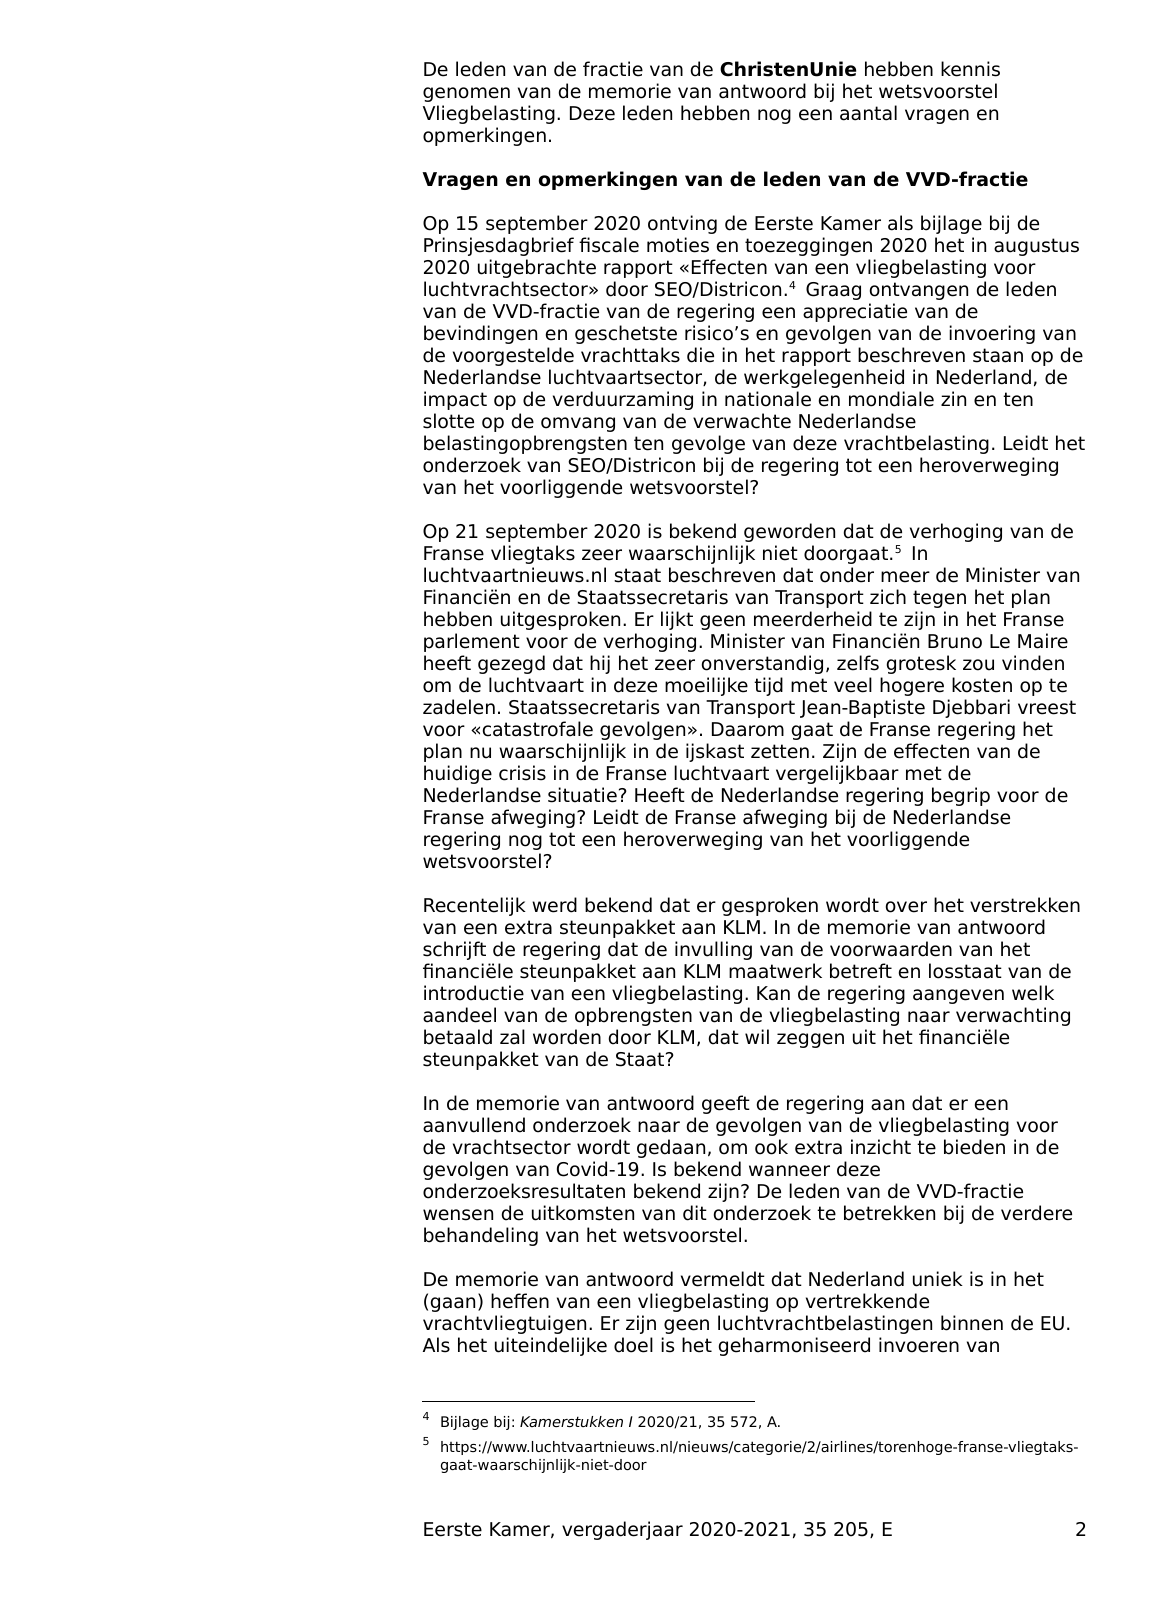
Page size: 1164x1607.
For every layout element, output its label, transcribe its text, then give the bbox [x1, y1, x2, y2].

text Bijlage bij: Kamerstukken I 2020/21, 35 572, A. [422, 1410, 1087, 1432]
text In de memorie van antwoord geeft de regering aan dat er een aanvullend onderzoek naar de gevolgen van de vliegbelasting voor de vrachtsector wordt gedaan, om ook extra inzicht te bieden in de gevolgen van Covid-19. Is bekend wanneer deze onderzoeksresultaten bekend zijn? De leden van de VVD-fractie wensen de uitkomsten van dit onderzoek te betrekken bij de verdere behandeling van het wetsvoorstel. [422, 1093, 1087, 1247]
subtitle Vragen en opmerkingen van de leden van de VVD-fractie [422, 169, 1087, 191]
text De memorie van antwoord vermeldt dat Nederland uniek is in het (gaan) heffen van een vliegbelasting op vertrekkende vrachtvliegtuigen. Er zijn geen luchtvrachtbelastingen binnen de EU. Als het uiteindelijke doel is het geharmoniseerd invoeren van [422, 1269, 1087, 1357]
text Op 21 september 2020 is bekend geworden dat de verhoging van de Franse vliegtaks zeer waarschijnlijk niet doorgaat. In luchtvaartnieuws.nl staat beschreven dat onder meer de Minister van Financiën en de Staatssecretaris van Transport zich tegen het plan hebben uitgesproken. Er lijkt geen meerderheid te zijn in het Franse parlement voor de verhoging. Minister van Financiën Bruno Le Maire heeft gezegd dat hij het zeer onverstandig, zelfs grotesk zou vinden om de luchtvaart in deze moeilijke tijd met veel hogere kosten op te zadelen. Staatssecretaris van Transport Jean-Baptiste Djebbari vreest voor «catastrofale gevolgen». Daarom gaat de Franse regering het plan nu waarschijnlijk in de ijskast zetten. Zijn de effecten van de huidige crisis in de Franse luchtvaart vergelijkbaar met de Nederlandse situatie? Heeft de Nederlandse regering begrip voor de Franse afweging? Leidt de Franse afweging bij de Nederlandse regering nog tot een heroverweging van het voorliggende wetsvoorstel? [422, 521, 1087, 873]
text Op 15 september 2020 ontving de Eerste Kamer als bijlage bij de Prinsjesdagbrief fiscale moties en toezeggingen 2020 het in augustus 2020 uitgebrachte rapport «Effecten van een vliegbelasting voor luchtvrachtsector» door SEO/Districon. Graag ontvangen de leden van de VVD-fractie van de regering een appreciatie van de bevindingen en geschetste risico’s en gevolgen van de invoering van de voorgestelde vrachttaks die in het rapport beschreven staan op de Nederlandse luchtvaartsector, de werkgelegenheid in Nederland, de impact op de verduurzaming in nationale en mondiale zin en ten slotte op de omvang van de verwachte Nederlandse belastingopbrengsten ten gevolge van deze vrachtbelasting. Leidt het onderzoek van SEO/Districon bij de regering tot een heroverweging van het voorliggende wetsvoorstel? [422, 213, 1087, 499]
text https://www.luchtvaartnieuws.nl/nieuws/categorie/2/airlines/torenhoge-franse-vliegtaks-gaat-waarschijnlijk-niet-door [422, 1435, 1087, 1474]
text Recentelijk werd bekend dat er gesproken wordt over het verstrekken van een extra steunpakket aan KLM. In de memorie van antwoord schrijft de regering dat de invulling van de voorwaarden van het financiële steunpakket aan KLM maatwerk betreft en losstaat van de introductie van een vliegbelasting. Kan de regering aangeven welk aandeel van de opbrengsten van de vliegbelasting naar verwachting betaald zal worden door KLM, dat wil zeggen uit het financiële steunpakket van de Staat? [422, 895, 1087, 1071]
text De leden van de fractie van de ChristenUnie hebben kennis genomen van de memorie van antwoord bij het wetsvoorstel Vliegbelasting. Deze leden hebben nog een aantal vragen en opmerkingen. [422, 59, 1087, 147]
